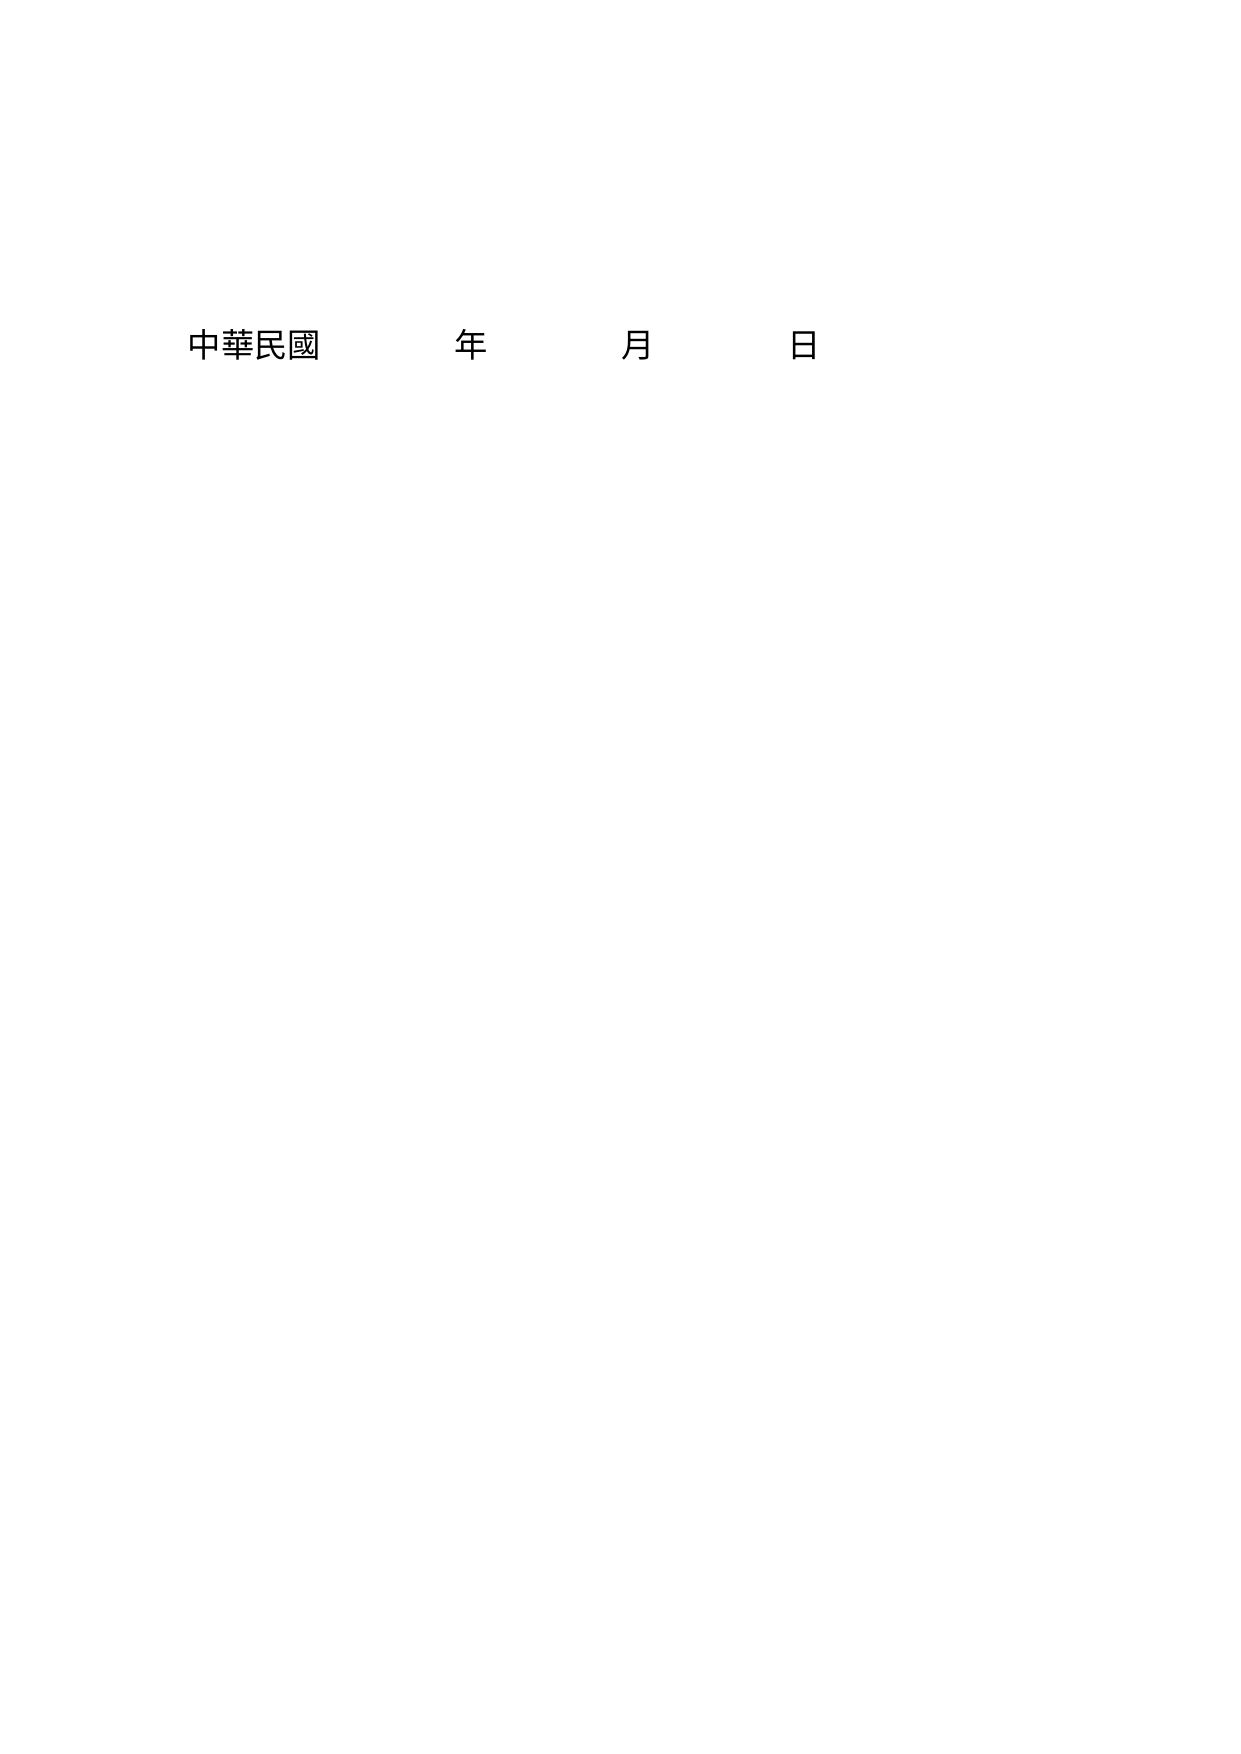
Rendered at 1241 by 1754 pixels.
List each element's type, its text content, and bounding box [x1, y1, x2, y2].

text 中華民國 年 月 日 [187, 314, 1053, 367]
